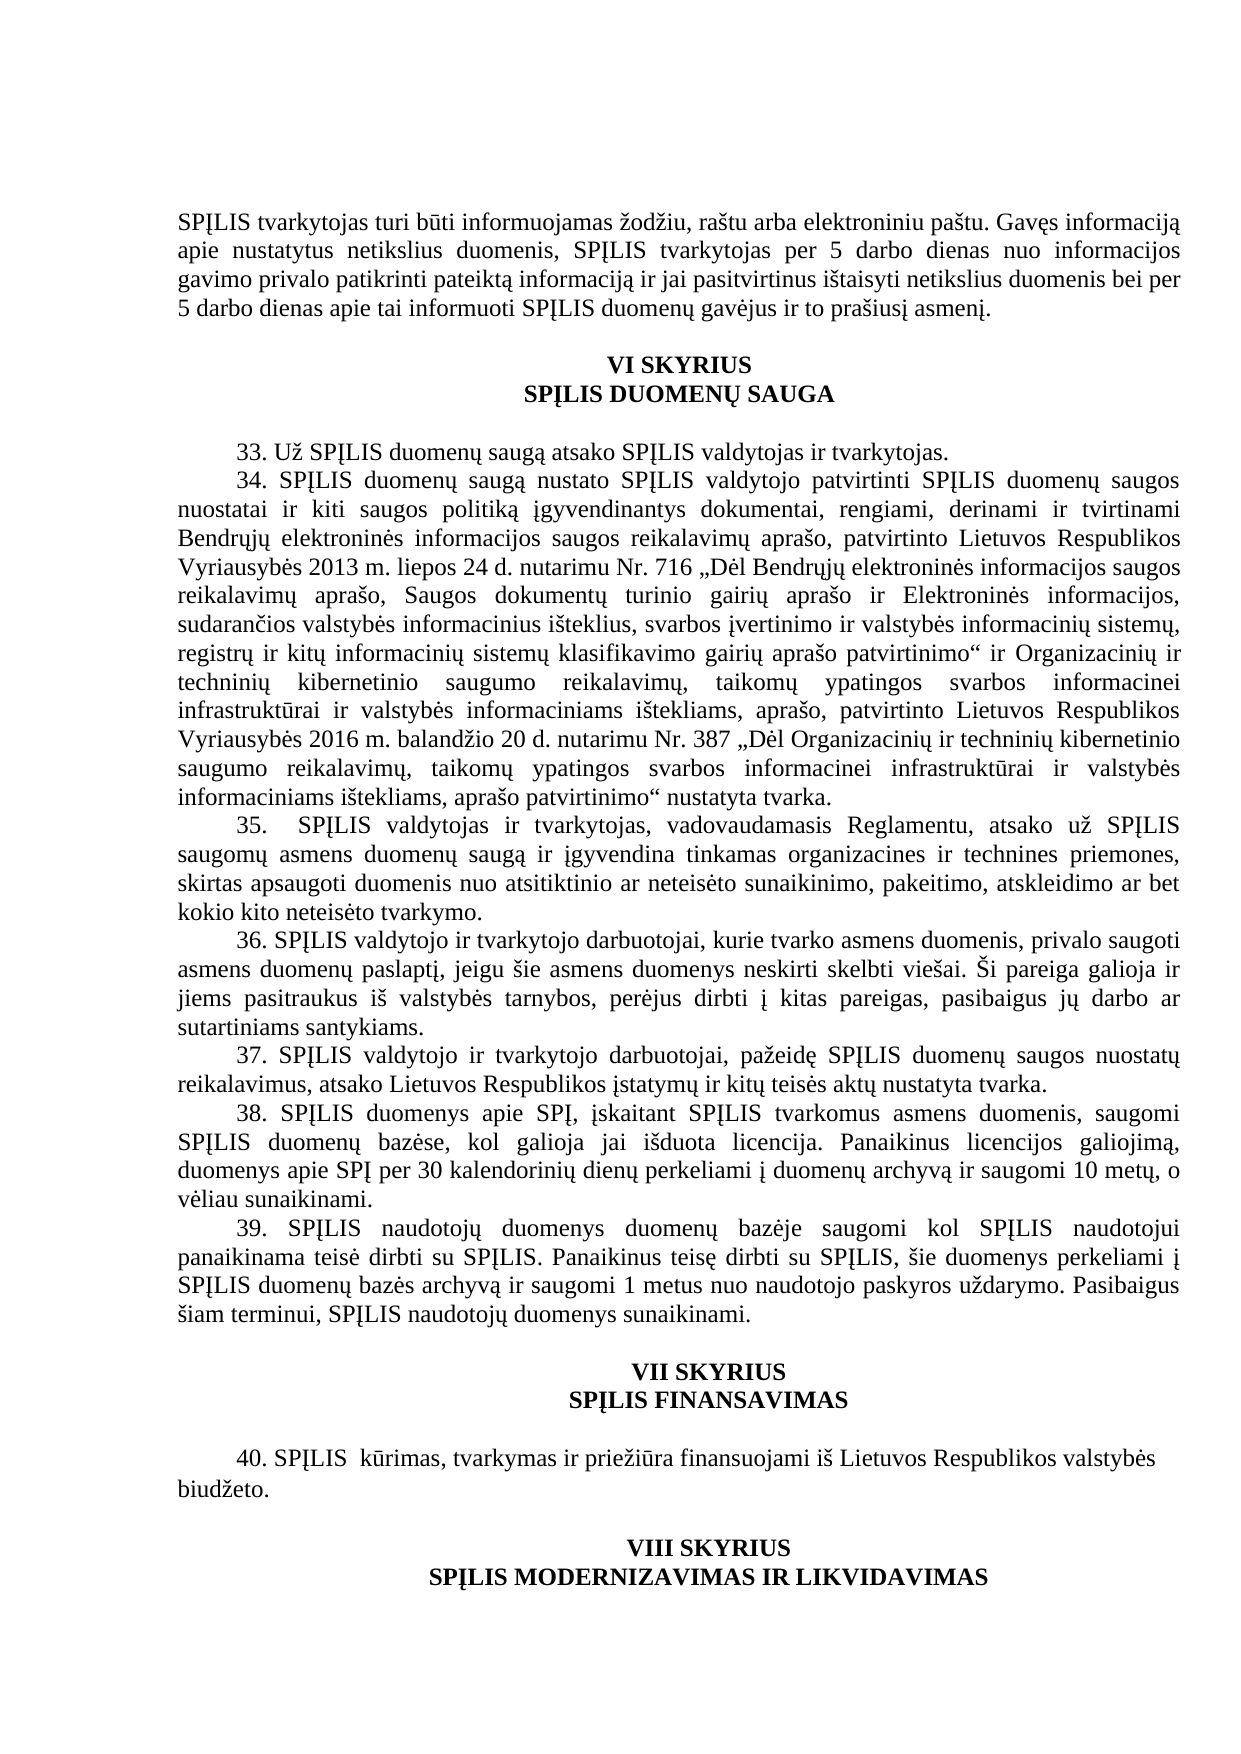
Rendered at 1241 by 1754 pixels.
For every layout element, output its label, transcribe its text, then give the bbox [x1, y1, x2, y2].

text 35. SPĮLIS valdytojas ir tvarkytojas, vadovaudamasis Reglamentu, atsako už SPĮLIS saugomų asmens duomenų saugą ir įgyvendina tinkamas organizacines ir technines priemones, skirtas apsaugoti duomenis nuo atsitiktinio ar neteisėto sunaikinimo, pakeitimo, atskleidimo ar bet kokio kito neteisėto tvarkymo. [177, 810, 1181, 925]
text SPĮLIS MODERNIZAVIMAS IR LIKVIDAVIMAS [177, 1562, 1181, 1591]
text 36. SPĮLIS valdytojo ir tvarkytojo darbuotojai, kurie tvarko asmens duomenis, privalo saugoti asmens duomenų paslaptį, jeigu šie asmens duomenys neskirti skelbti viešai. Ši pareiga galioja ir jiems pasitraukus iš valstybės tarnybos, perėjus dirbti į kitas pareigas, pasibaigus jų darbo ar sutartiniams santykiams. [177, 925, 1181, 1040]
text 34. SPĮLIS duomenų saugą nustato SPĮLIS valdytojo patvirtinti SPĮLIS duomenų saugos nuostatai ir kiti saugos politiką įgyvendinantys dokumentai, rengiami, derinami ir tvirtinami Bendrųjų elektroninės informacijos saugos reikalavimų aprašo, patvirtinto Lietuvos Respublikos Vyriausybės 2013 m. liepos 24 d. nutarimu Nr. 716 „Dėl Bendrųjų elektroninės informacijos saugos reikalavimų aprašo, Saugos dokumentų turinio gairių aprašo ir Elektroninės informacijos, sudarančios valstybės informacinius išteklius, svarbos įvertinimo ir valstybės informacinių sistemų, registrų ir kitų informacinių sistemų klasifikavimo gairių aprašo patvirtinimo“ ir Organizacinių ir techninių kibernetinio saugumo reikalavimų, taikomų ypatingos svarbos informacinei infrastruktūrai ir valstybės informaciniams ištekliams, aprašo, patvirtinto Lietuvos Respublikos Vyriausybės 2016 m. balandžio 20 d. nutarimu Nr. 387 „Dėl Organizacinių ir techninių kibernetinio saugumo reikalavimų, taikomų ypatingos svarbos informacinei infrastruktūrai ir valstybės informaciniams ištekliams, aprašo patvirtinimo“ nustatyta tvarka. [177, 465, 1181, 810]
text 39. SPĮLIS naudotojų duomenys duomenų bazėje saugomi kol SPĮLIS naudotojui panaikinama teisė dirbti su SPĮLIS. Panaikinus teisę dirbti su SPĮLIS, šie duomenys perkeliami į SPĮLIS duomenų bazės archyvą ir saugomi 1 metus nuo naudotojo paskyros uždarymo. Pasibaigus šiam terminui, SPĮLIS naudotojų duomenys sunaikinami. [177, 1213, 1181, 1328]
text VII SKYRIUS [177, 1357, 1181, 1385]
text SPĮLIS FINANSAVIMAS [177, 1385, 1181, 1414]
text 33. Už SPĮLIS duomenų saugą atsako SPĮLIS valdytojas ir tvarkytojas. [177, 437, 1181, 465]
text 38. SPĮLIS duomenys apie SPĮ, įskaitant SPĮLIS tvarkomus asmens duomenis, saugomi SPĮLIS duomenų bazėse, kol galioja jai išduota licencija. Panaikinus licencijos galiojimą, duomenys apie SPĮ per 30 kalendorinių dienų perkeliami į duomenų archyvą ir saugomi 10 metų, o vėliau sunaikinami. [177, 1098, 1181, 1213]
text VI SKYRIUS [177, 350, 1181, 379]
text 37. SPĮLIS valdytojo ir tvarkytojo darbuotojai, pažeidę SPĮLIS duomenų saugos nuostatų reikalavimus, atsako Lietuvos Respublikos įstatymų ir kitų teisės aktų nustatyta tvarka. [177, 1040, 1181, 1098]
text VIII SKYRIUS [177, 1533, 1181, 1562]
text 40. SPĮLIS kūrimas, tvarkymas ir priežiūra finansuojami iš Lietuvos Respublikos valstybės biudžeto. [177, 1443, 1181, 1502]
text SPĮLIS tvarkytojas turi būti informuojamas žodžiu, raštu arba elektroniniu paštu. Gavęs informaciją apie nustatytus netikslius duomenis, SPĮLIS tvarkytojas per 5 darbo dienas nuo informacijos gavimo privalo patikrinti pateiktą informaciją ir jai pasitvirtinus ištaisyti netikslius duomenis bei per 5 darbo dienas apie tai informuoti SPĮLIS duomenų gavėjus ir to prašiusį asmenį. [177, 207, 1181, 322]
text SPĮLIS DUOMENŲ SAUGA [177, 379, 1181, 408]
